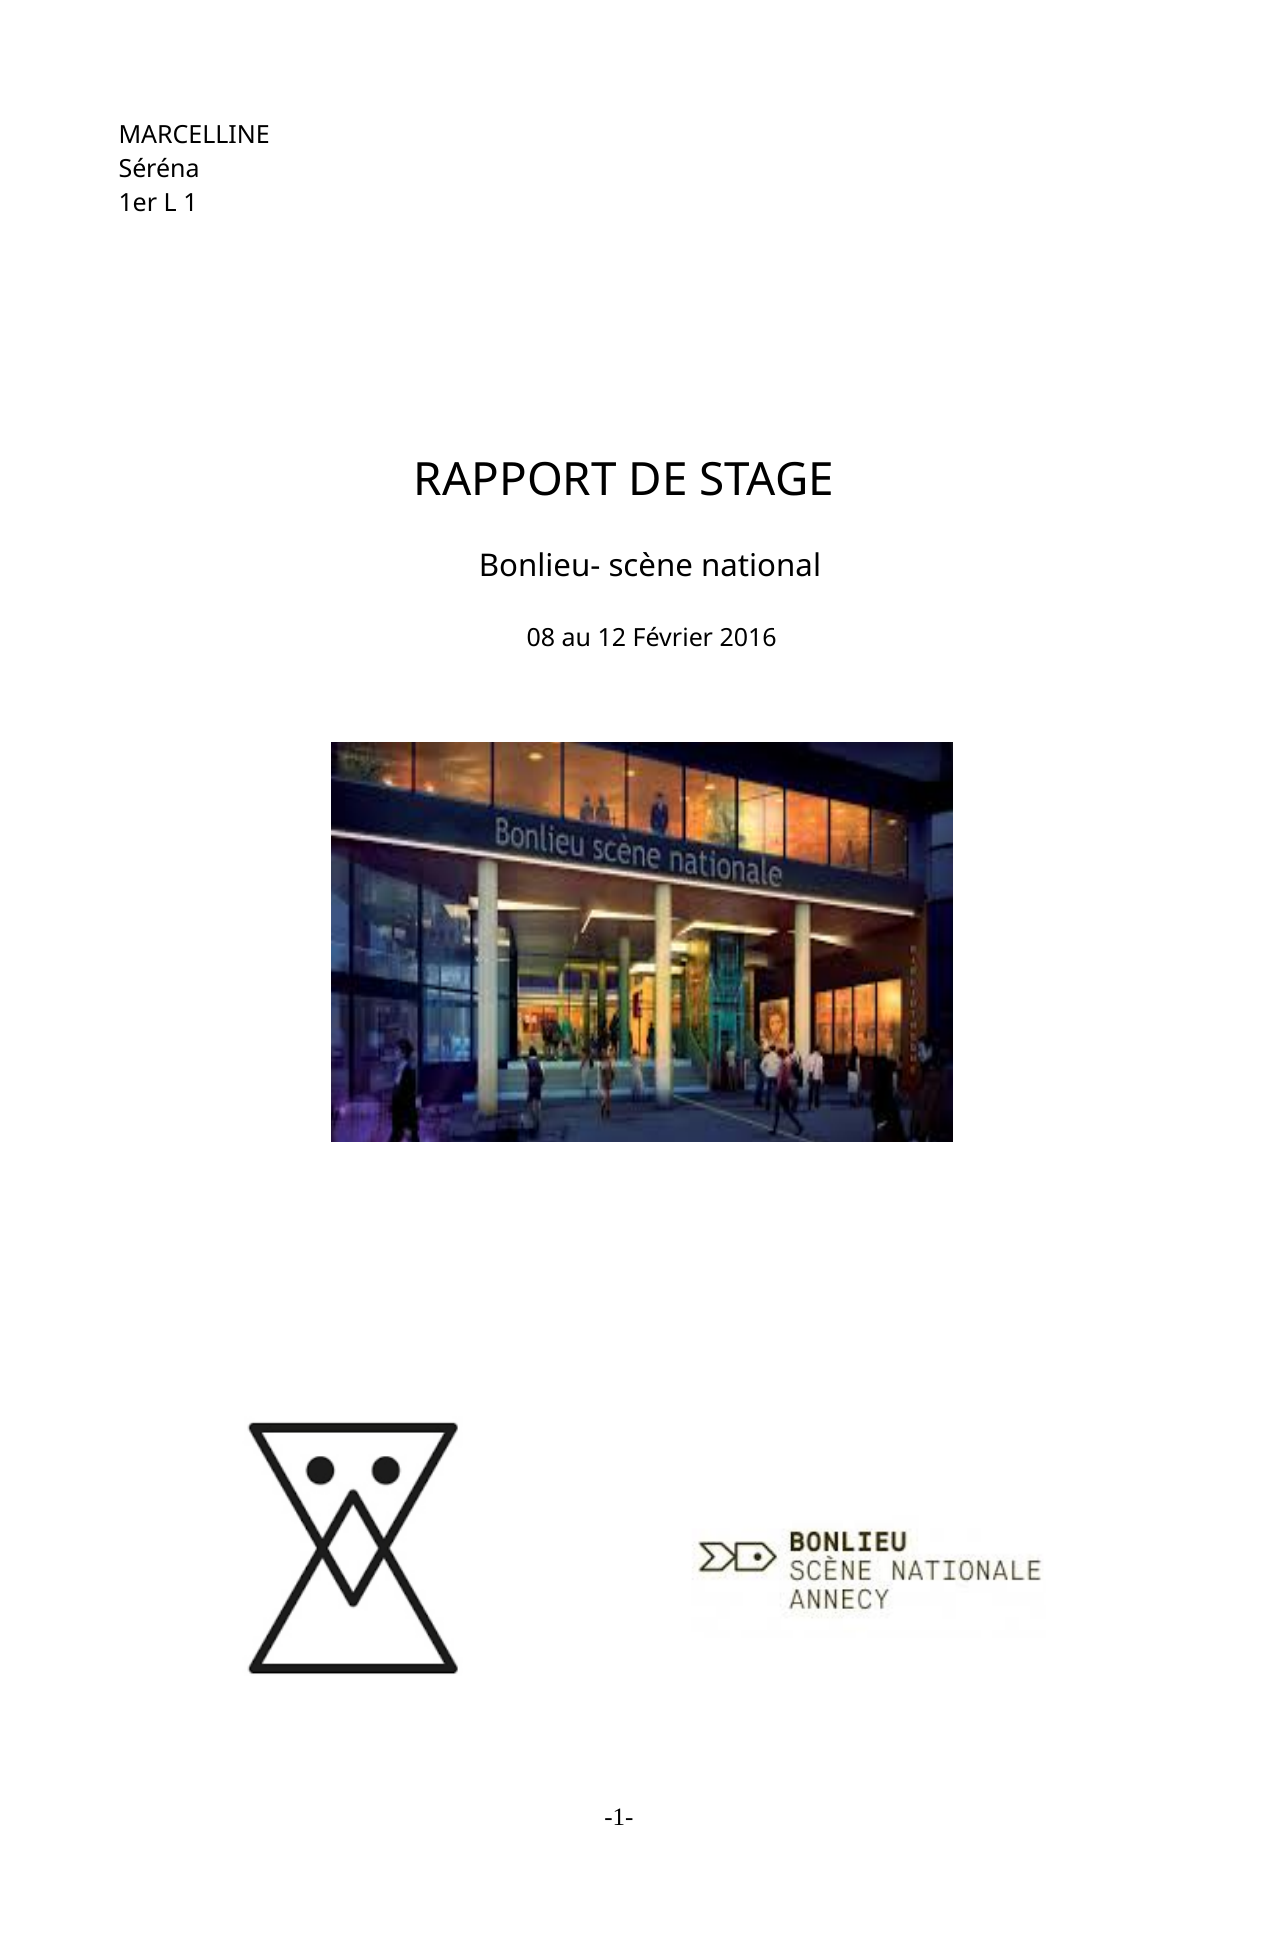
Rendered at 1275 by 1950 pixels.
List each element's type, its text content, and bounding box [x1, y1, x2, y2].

text 08 au 12 Février 2016 [118, 619, 1275, 654]
text 1er L 1 [118, 185, 1275, 219]
text Séréna [118, 151, 1275, 185]
text Bonlieu- scène national [118, 543, 1275, 586]
text RAPPORT DE STAGE [118, 446, 1275, 509]
text MARCELLINE [118, 117, 1275, 151]
